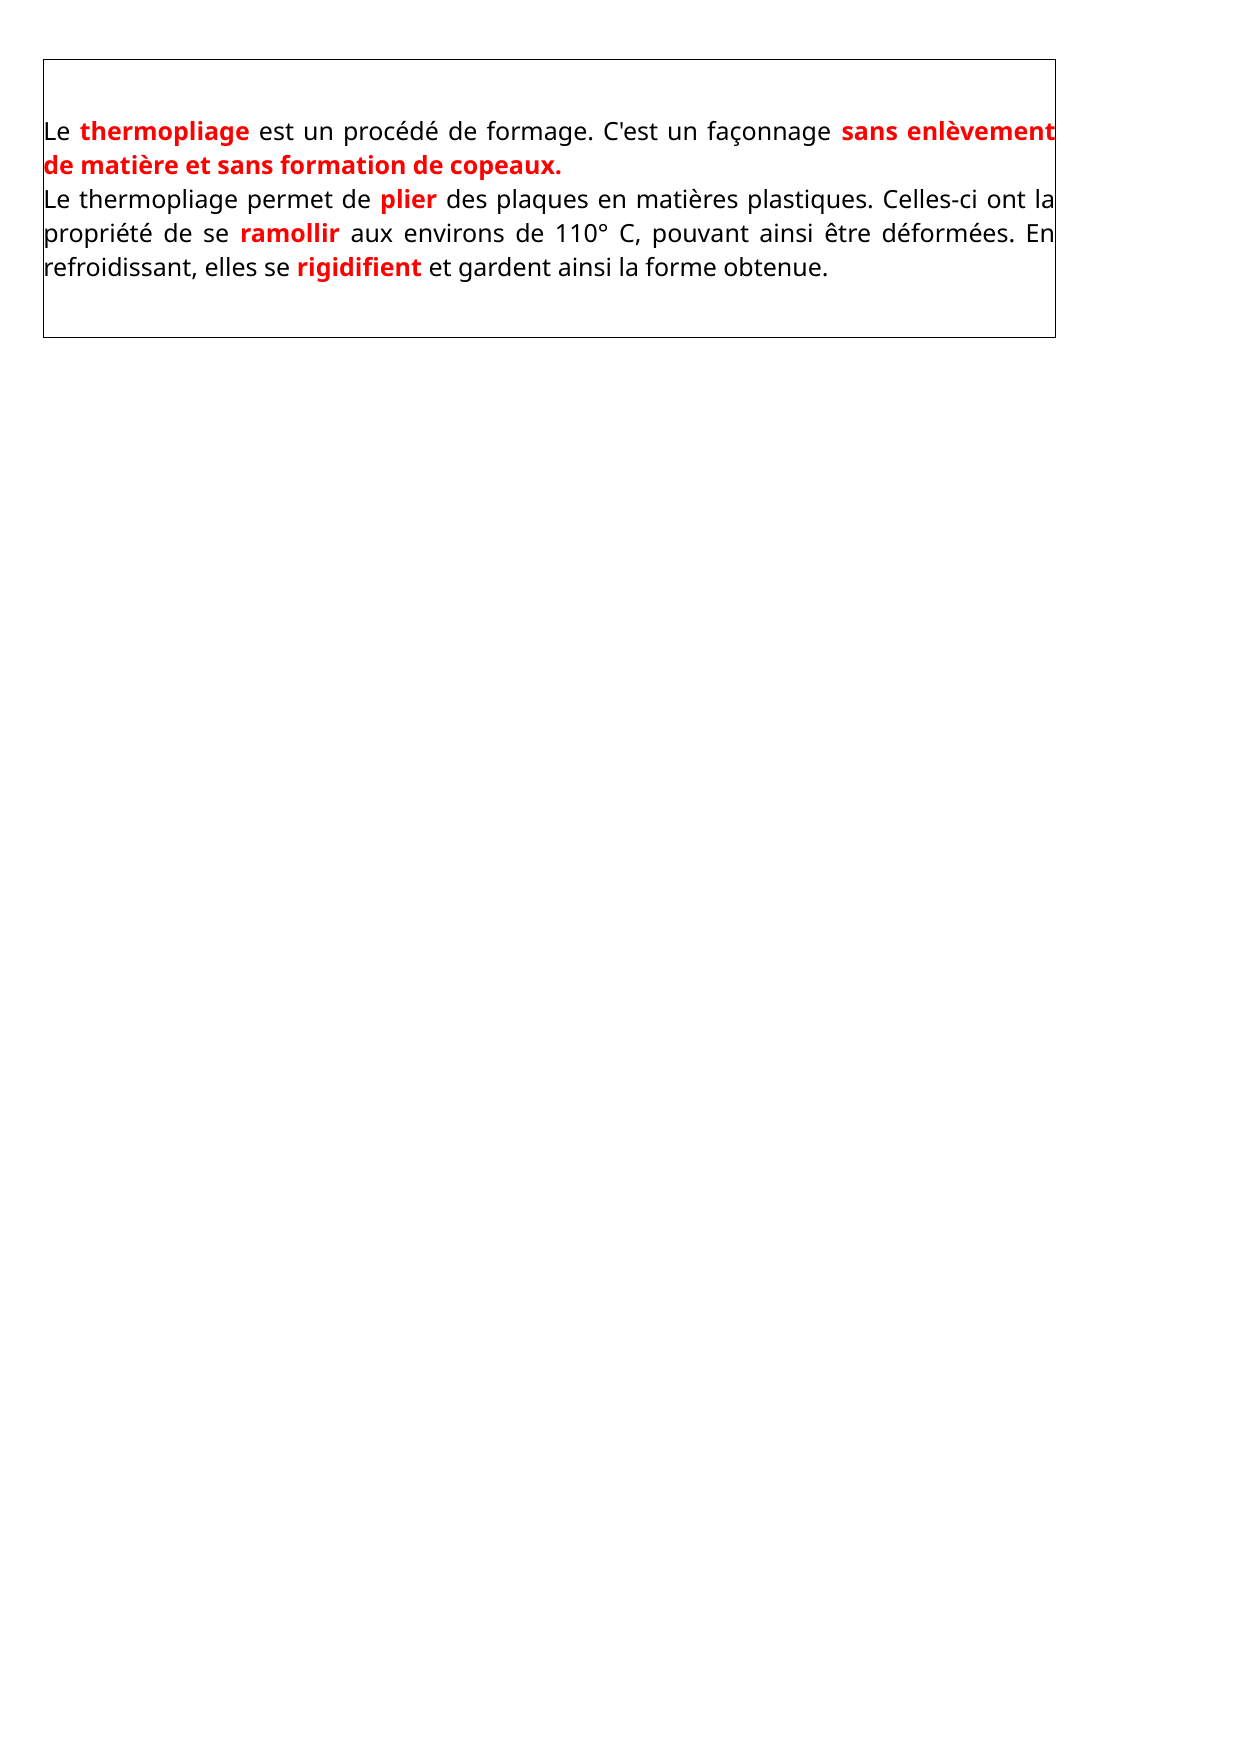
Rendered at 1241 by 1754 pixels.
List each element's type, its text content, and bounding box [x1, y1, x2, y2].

table_header Le thermopliage est un procédé de formage. C'est un façonnage sans enlèvement de matière et sans formation de copeaux. Le thermopliage permet de plier des plaques en matières plastiques. Celles-ci ont la propriété de se ramollir aux environs de 110° C, pouvant ainsi être déformées. En refroidissant, elles se rigidifient et gardent ainsi la forme obtenue. [44, 60, 1055, 337]
